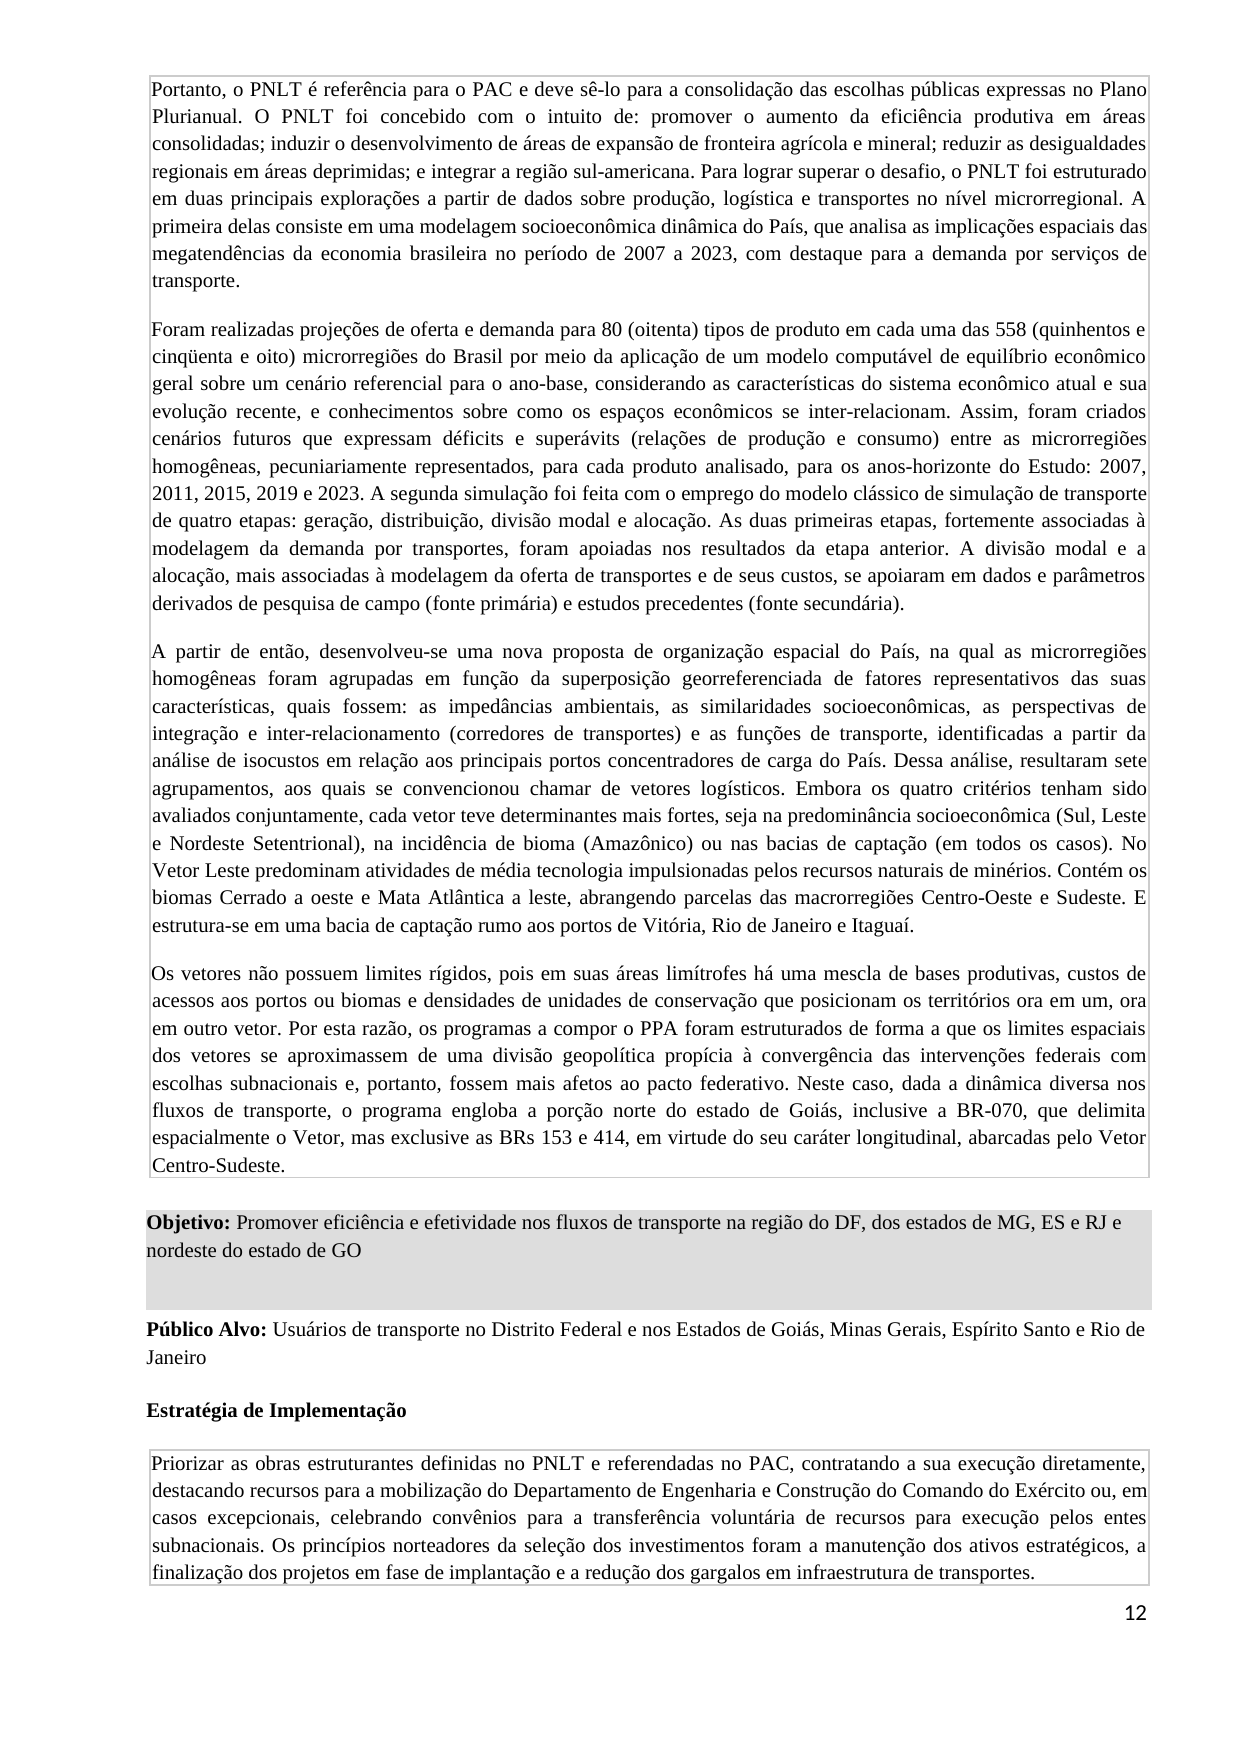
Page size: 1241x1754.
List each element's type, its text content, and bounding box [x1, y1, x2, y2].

table_header Público Alvo: Usuários de transporte no Distrito Federal e nos Estados de Goiás, Minas Gerais, Espírito Santo e Rio de Janeiro [145, 1315, 1154, 1396]
text Portanto, o PNLT é referência para o PAC e deve sê-lo para a consolidação das escolhas públicas expressas no Plano Plurianual. O PNLT foi concebido com o intuito de: promover o aumento da eficiência produtiva em áreas consolidadas; induzir o desenvolvimento de áreas de expansão de fronteira agrícola e mineral; reduzir as desigualdades regionais em áreas deprimidas; e integrar a região sul-americana. Para lograr superar o desafio, o PNLT foi estruturado em duas principais explorações a partir de dados sobre produção, logística e transportes no nível microrregional. A primeira delas consiste em uma modelagem socioeconômica dinâmica do País, que analisa as implicações espaciais das megatendências da economia brasileira no período de 2007 a 2023, com destaque para a demanda por serviços de transporte. [151, 77, 1148, 292]
text Objetivo: Promover eficiência e efetividade nos fluxos de transporte na região do DF, dos estados de MG, ES e RJ e nordeste do estado de GO [146, 1210, 1152, 1262]
text Foram realizadas projeções de oferta e demanda para 80 (oitenta) tipos de produto em cada uma das 558 (quinhentos e cinqüenta e oito) microrregiões do Brasil por meio da aplicação de um modelo computável de equilíbrio econômico geral sobre um cenário referencial para o ano-base, considerando as características do sistema econômico atual e sua evolução recente, e conhecimentos sobre como os espaços econômicos se inter-relacionam. Assim, foram criados cenários futuros que expressam déficits e superávits (relações de produção e consumo) entre as microrregiões homogêneas, pecuniariamente representados, para cada produto analisado, para os anos-horizonte do Estudo: 2007, 2011, 2015, 2019 e 2023. A segunda simulação foi feita com o emprego do modelo clássico de simulação de transporte de quatro etapas: geração, distribuição, divisão modal e alocação. As duas primeiras etapas, fortemente associadas à modelagem da demanda por transportes, foram apoiadas nos resultados da etapa anterior. A divisão modal e a alocação, mais associadas à modelagem da oferta de transportes e de seus custos, se apoiaram em dados e parâmetros derivados de pesquisa de campo (fonte primária) e estudos precedentes (fonte secundária). [151, 315, 1148, 614]
table_cell Estratégia de Implementação [145, 1396, 1154, 1449]
text A partir de então, desenvolveu-se uma nova proposta de organização espacial do País, na qual as microrregiões homogêneas foram agrupadas em função da superposição georreferenciada de fatores representativos das suas características, quais fossem: as impedâncias ambientais, as similaridades socioeconômicas, as perspectivas de integração e inter-relacionamento (corredores de transportes) e as funções de transporte, identificadas a partir da análise de isocustos em relação aos principais portos concentradores de carga do País. Dessa análise, resultaram sete agrupamentos, aos quais se convencionou chamar de vetores logísticos. Embora os quatro critérios tenham sido avaliados conjuntamente, cada vetor teve determinantes mais fortes, seja na predominância socioeconômica (Sul, Leste e Nordeste Setentrional), na incidência de bioma (Amazônico) ou nas bacias de captação (em todos os casos). No Vetor Leste predominam atividades de média tecnologia impulsionadas pelos recursos naturais de minérios. Contém os biomas Cerrado a oeste e Mata Atlântica a leste, abrangendo parcelas das macrorregiões Centro-Oeste e Sudeste. E estrutura-se em uma bacia de captação rumo aos portos de Vitória, Rio de Janeiro e Itaguaí. [151, 637, 1148, 937]
text Priorizar as obras estruturantes definidas no PNLT e referendadas no PAC, contratando a sua execução diretamente, destacando recursos para a mobilização do Departamento de Engenharia e Construção do Comando do Exército ou, em casos excepcionais, celebrando convênios para a transferência voluntária de recursos para execução pelos entes subnacionais. Os princípios norteadores da seleção dos investimentos foram a manutenção dos ativos estratégicos, a finalização dos projetos em fase de implantação e a redução dos gargalos em infraestrutura de transportes. [151, 1451, 1148, 1584]
text Os vetores não possuem limites rígidos, pois em suas áreas limítrofes há uma mescla de bases produtivas, custos de acessos aos portos ou biomas e densidades de unidades de conservação que posicionam os territórios ora em um, ora em outro vetor. Por esta razão, os programas a compor o PPA foram estruturados de forma a que os limites espaciais dos vetores se aproximassem de uma divisão geopolítica propícia à convergência das intervenções federais com escolhas subnacionais e, portanto, fossem mais afetos ao pacto federativo. Neste caso, dada a dinâmica diversa nos fluxos de transporte, o programa engloba a porção norte do estado de Goiás, inclusive a BR-070, que delimita espacialmente o Vetor, mas exclusive as BRs 153 e 414, em virtude do seu caráter longitudinal, abarcadas pelo Vetor Centro-Sudeste. [151, 959, 1148, 1177]
